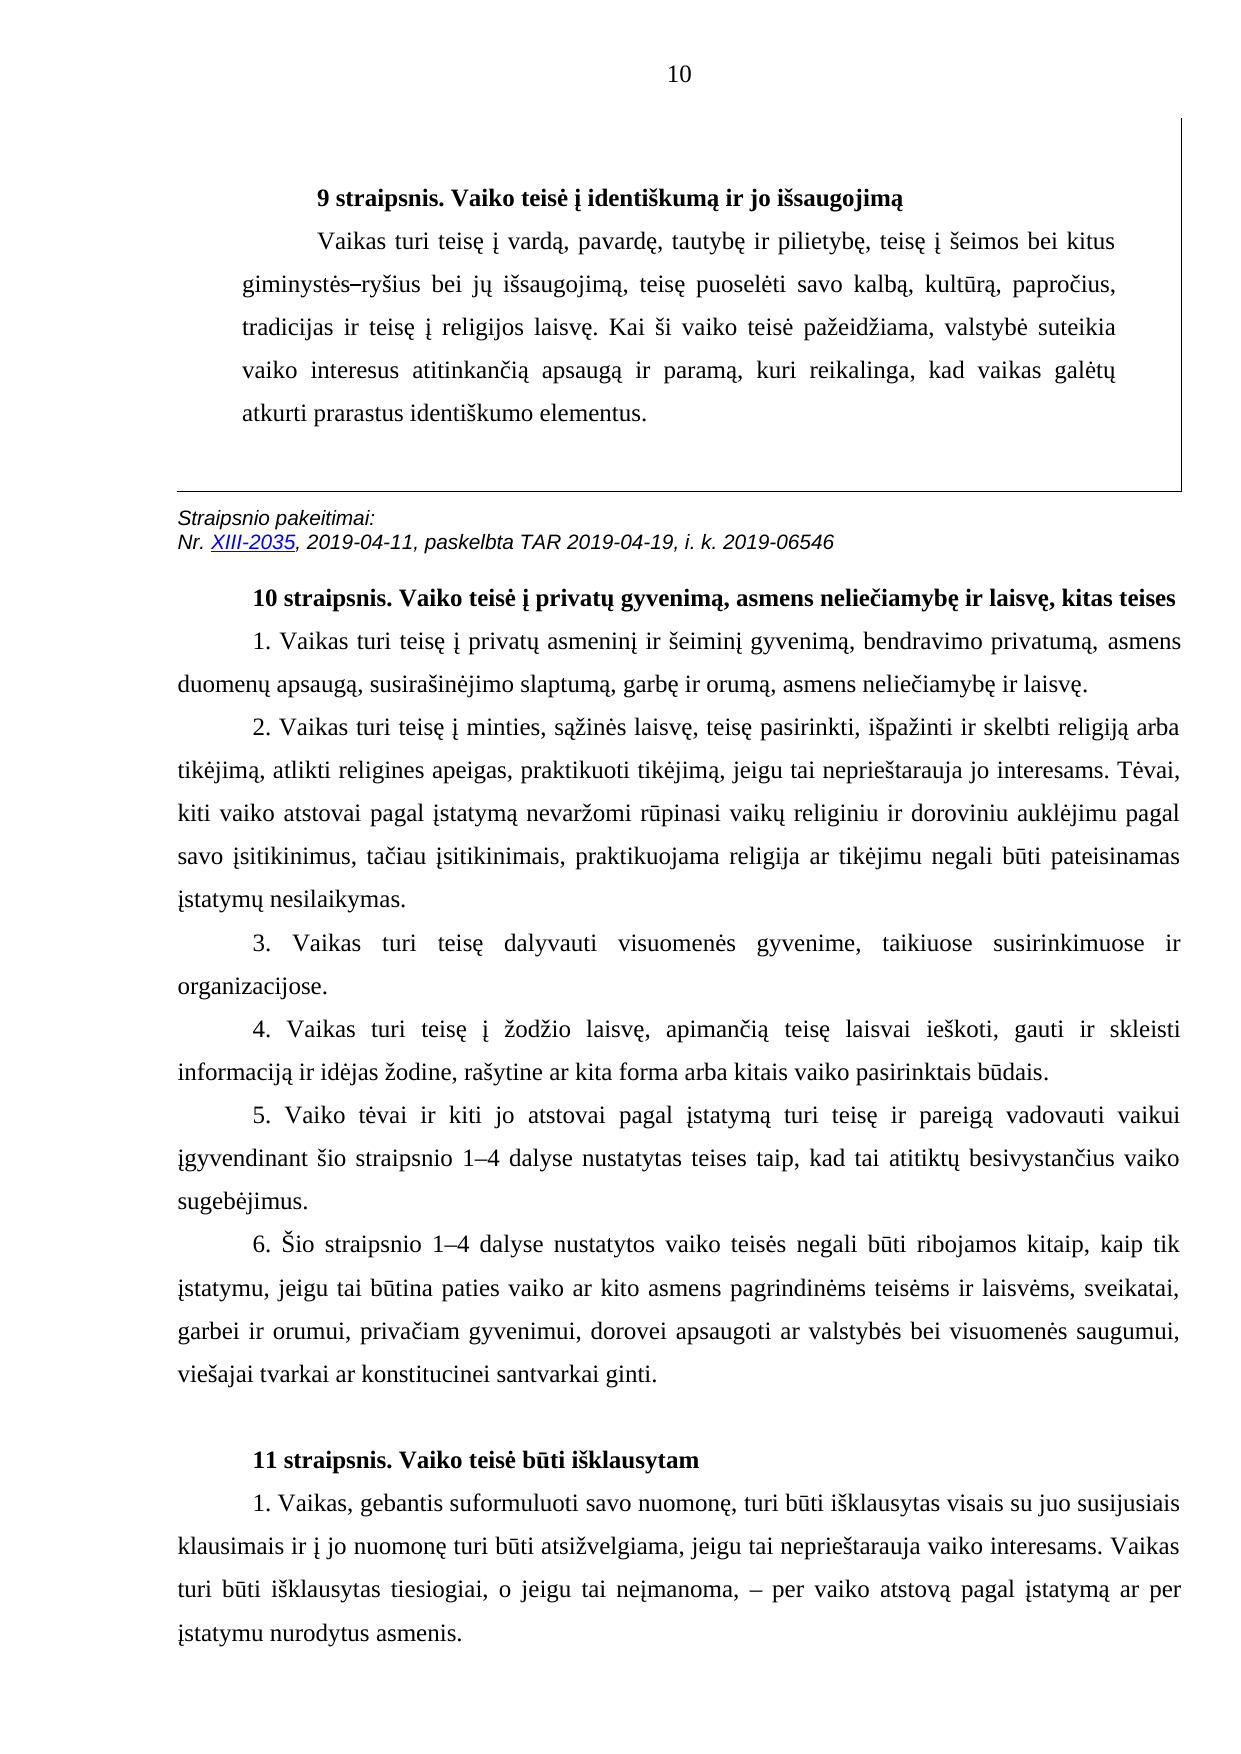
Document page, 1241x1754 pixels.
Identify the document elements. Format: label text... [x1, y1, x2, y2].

text 11 straipsnis. Vaiko teisė būti išklausytam [177, 1445, 1181, 1474]
text 1. Vaikas, gebantis suformuluoti savo nuomonę, turi būti išklausytas visais su juo susijusiais klausimais ir į jo nuomonę turi būti atsižvelgiama, jeigu tai neprieštarauja vaiko interesams. Vaikas turi būti išklausytas tiesiogiai, o jeigu tai neįmanoma, – per vaiko atstovą pagal įstatymą ar per įstatymu nurodytus asmenis. [177, 1488, 1181, 1646]
text 3. Vaikas turi teisę dalyvauti visuomenės gyvenime, taikiuose susirinkimuose ir organizacijose. [177, 928, 1181, 999]
text 9 straipsnis. Vaiko teisė į identiškumą ir jo išsaugojimą [177, 118, 1181, 161]
text Vaikas turi teisę į vardą, pavardę, tautybę ir pilietybę, teisę į šeimos bei kitus giminystės ryšius bei jų išsaugojimą, teisę puoselėti savo kalbą, kultūrą, papročius, tradicijas ir teisę į religijos laisvę. Kai ši vaiko teisė pažeidžiama, valstybė suteikia vaiko interesus atitinkančią apsaugą ir paramą, kuri reikalinga, kad vaikas galėtų atkurti prarastus identiškumo elementus. [177, 161, 1181, 491]
text Straipsnio pakeitimai: [177, 506, 1181, 530]
text 1. Vaikas turi teisę į privatų asmeninį ir šeiminį gyvenimą, bendravimo privatumą, asmens duomenų apsaugą, susirašinėjimo slaptumą, garbę ir orumą, asmens neliečiamybę ir laisvę. [177, 626, 1181, 698]
text 6. Šio straipsnio 1–4 dalyse nustatytos vaiko teisės negali būti ribojamos kitaip, kaip tik įstatymu, jeigu tai būtina paties vaiko ar kito asmens pagrindinėms teisėms ir laisvėms, sveikatai, garbei ir orumui, privačiam gyvenimui, dorovei apsaugoti ar valstybės bei visuomenės saugumui, viešajai tvarkai ar konstitucinei santvarkai ginti. [177, 1229, 1181, 1388]
text Nr. XIII-2035, 2019-04-11, paskelbta TAR 2019-04-19, i. k. 2019-06546 [177, 530, 1181, 554]
text 2. Vaikas turi teisę į minties, sąžinės laisvę, teisę pasirinkti, išpažinti ir skelbti religiją arba tikėjimą, atlikti religines apeigas, praktikuoti tikėjimą, jeigu tai neprieštarauja jo interesams. Tėvai, kiti vaiko atstovai pagal įstatymą nevaržomi rūpinasi vaikų religiniu ir doroviniu auklėjimu pagal savo įsitikinimus, tačiau įsitikinimais, praktikuojama religija ar tikėjimu negali būti pateisinamas įstatymų nesilaikymas. [177, 712, 1181, 913]
text 5. Vaiko tėvai ir kiti jo atstovai pagal įstatymą turi teisę ir pareigą vadovauti vaikui įgyvendinant šio straipsnio 1–4 dalyse nustatytas teises taip, kad tai atitiktų besivystančius vaiko sugebėjimus. [177, 1100, 1181, 1215]
text 4. Vaikas turi teisę į žodžio laisvę, apimančią teisę laisvai ieškoti, gauti ir skleisti informaciją ir idėjas žodine, rašytine ar kita forma arba kitais vaiko pasirinktais būdais. [177, 1014, 1181, 1086]
text 10 straipsnis. Vaiko teisė į privatų gyvenimą, asmens neliečiamybę ir laisvę, kitas teises [252, 583, 1181, 611]
